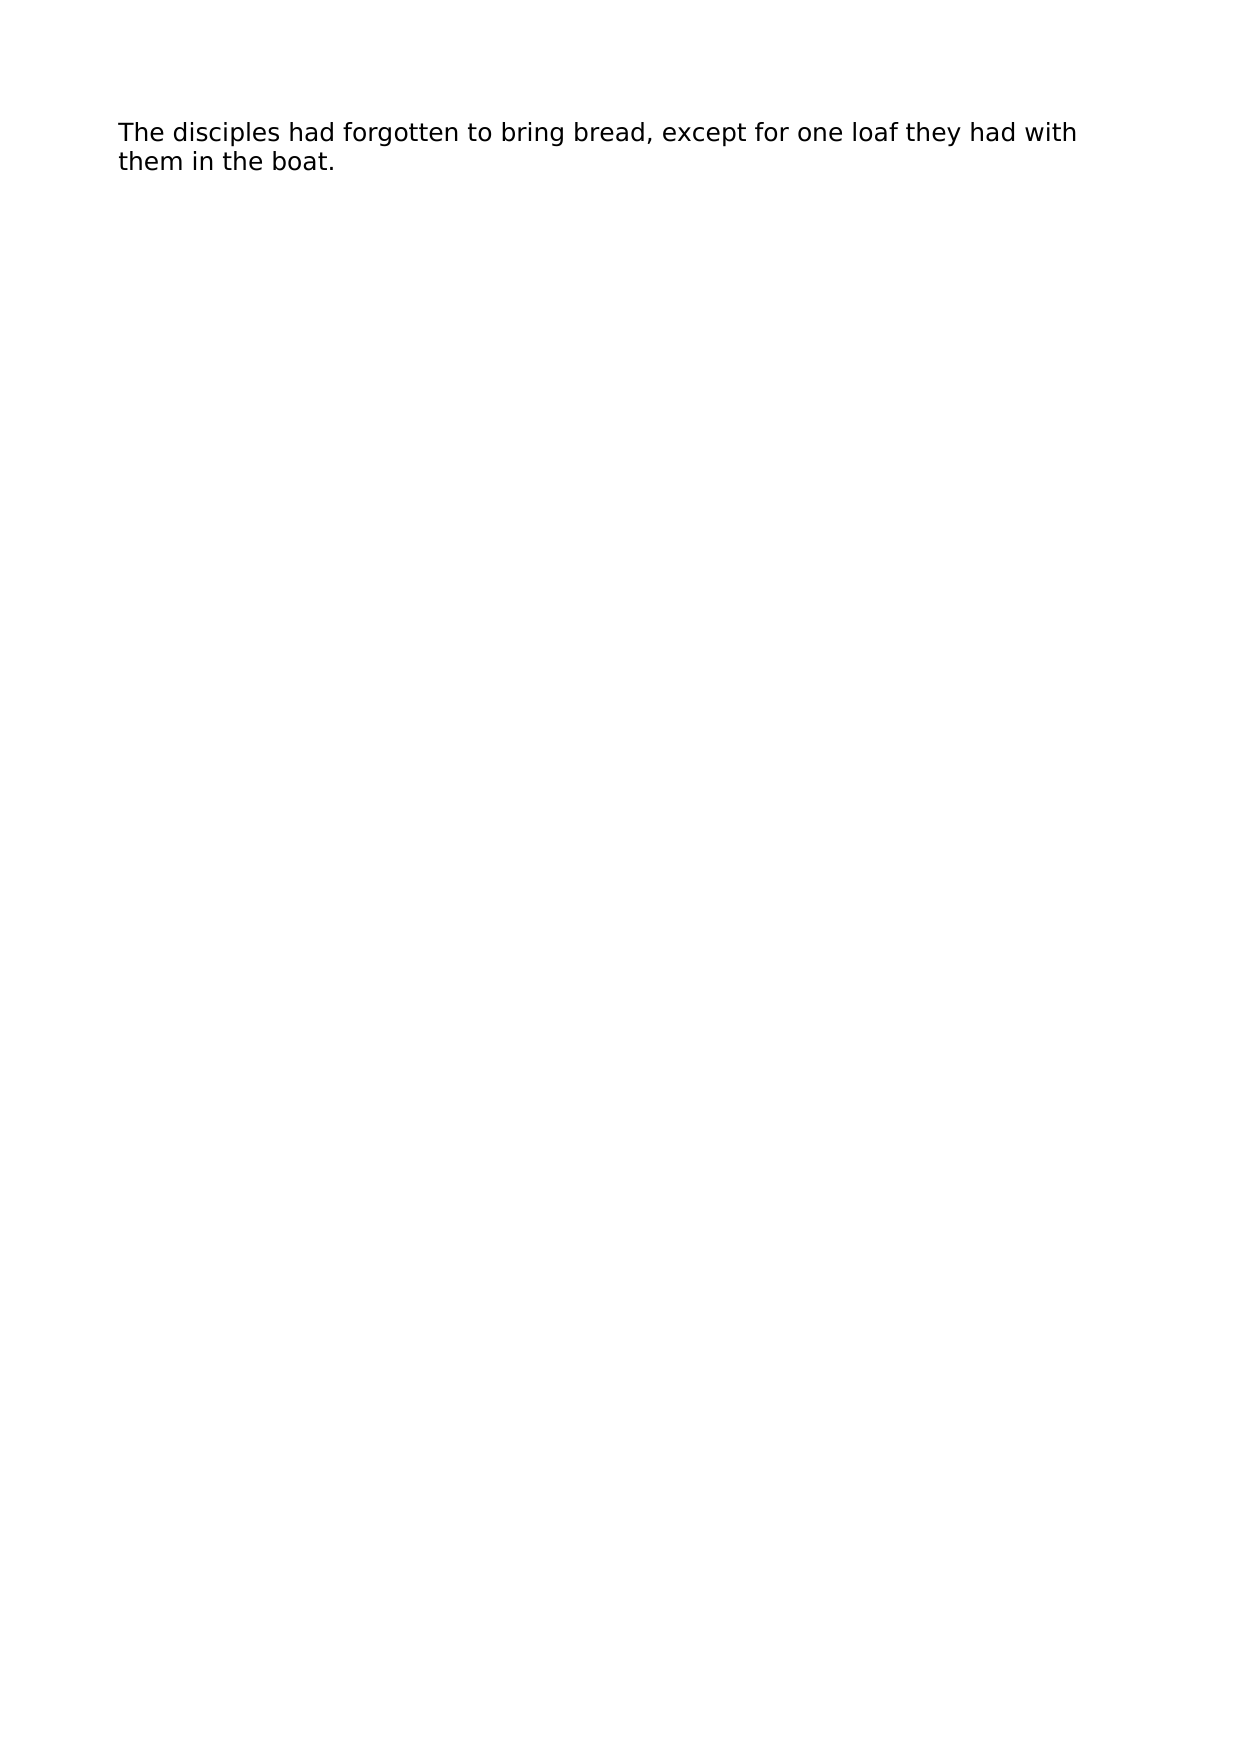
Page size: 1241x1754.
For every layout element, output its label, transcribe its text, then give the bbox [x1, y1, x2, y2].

text The disciples had forgotten to bring bread, except for one loaf they had with them in the boat. [118, 118, 1122, 176]
